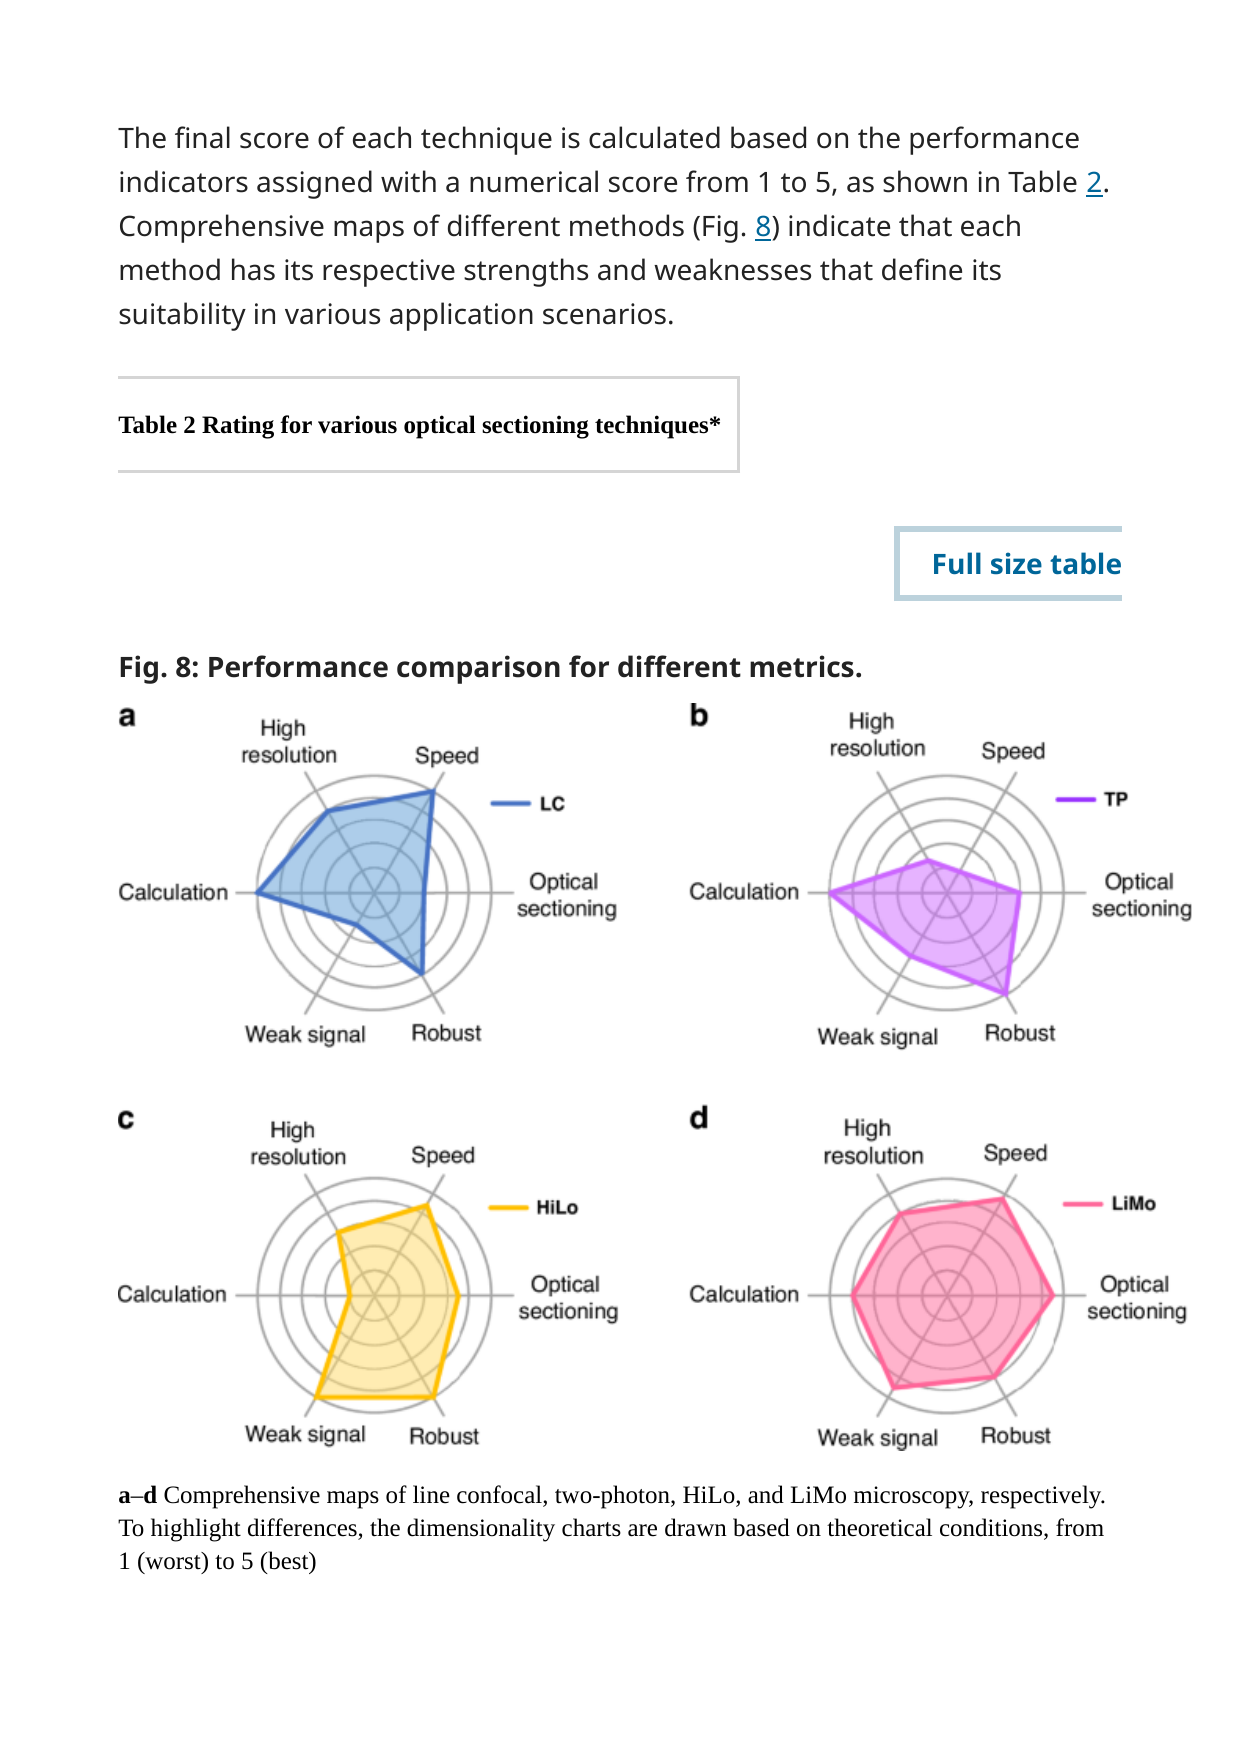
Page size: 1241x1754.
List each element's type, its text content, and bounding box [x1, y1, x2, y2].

text Fig. 8: Performance comparison for different metrics. [118, 647, 1122, 686]
text [118, 526, 894, 601]
text Table 2 Rating for various optical sectioning techniques* [118, 379, 737, 470]
text Full size table [900, 532, 1122, 595]
picture [118, 703, 1192, 1451]
text The final score of each technique is calculated based on the performance indicators assigned with a numerical score from 1 to 5, as shown in Table 2. Comprehensive maps of different methods (Fig. 8) indicate that each method has its respective strengths and weaknesses that define its suitability in various application scenarios. [118, 118, 1122, 333]
text [740, 376, 1122, 473]
text a–d Comprehensive maps of line confocal, two-photon, HiLo, and LiMo microscopy, respectively. To highlight differences, the dimensionality charts are drawn based on theoretical conditions, from 1 (worst) to 5 (best) [118, 1480, 1122, 1575]
